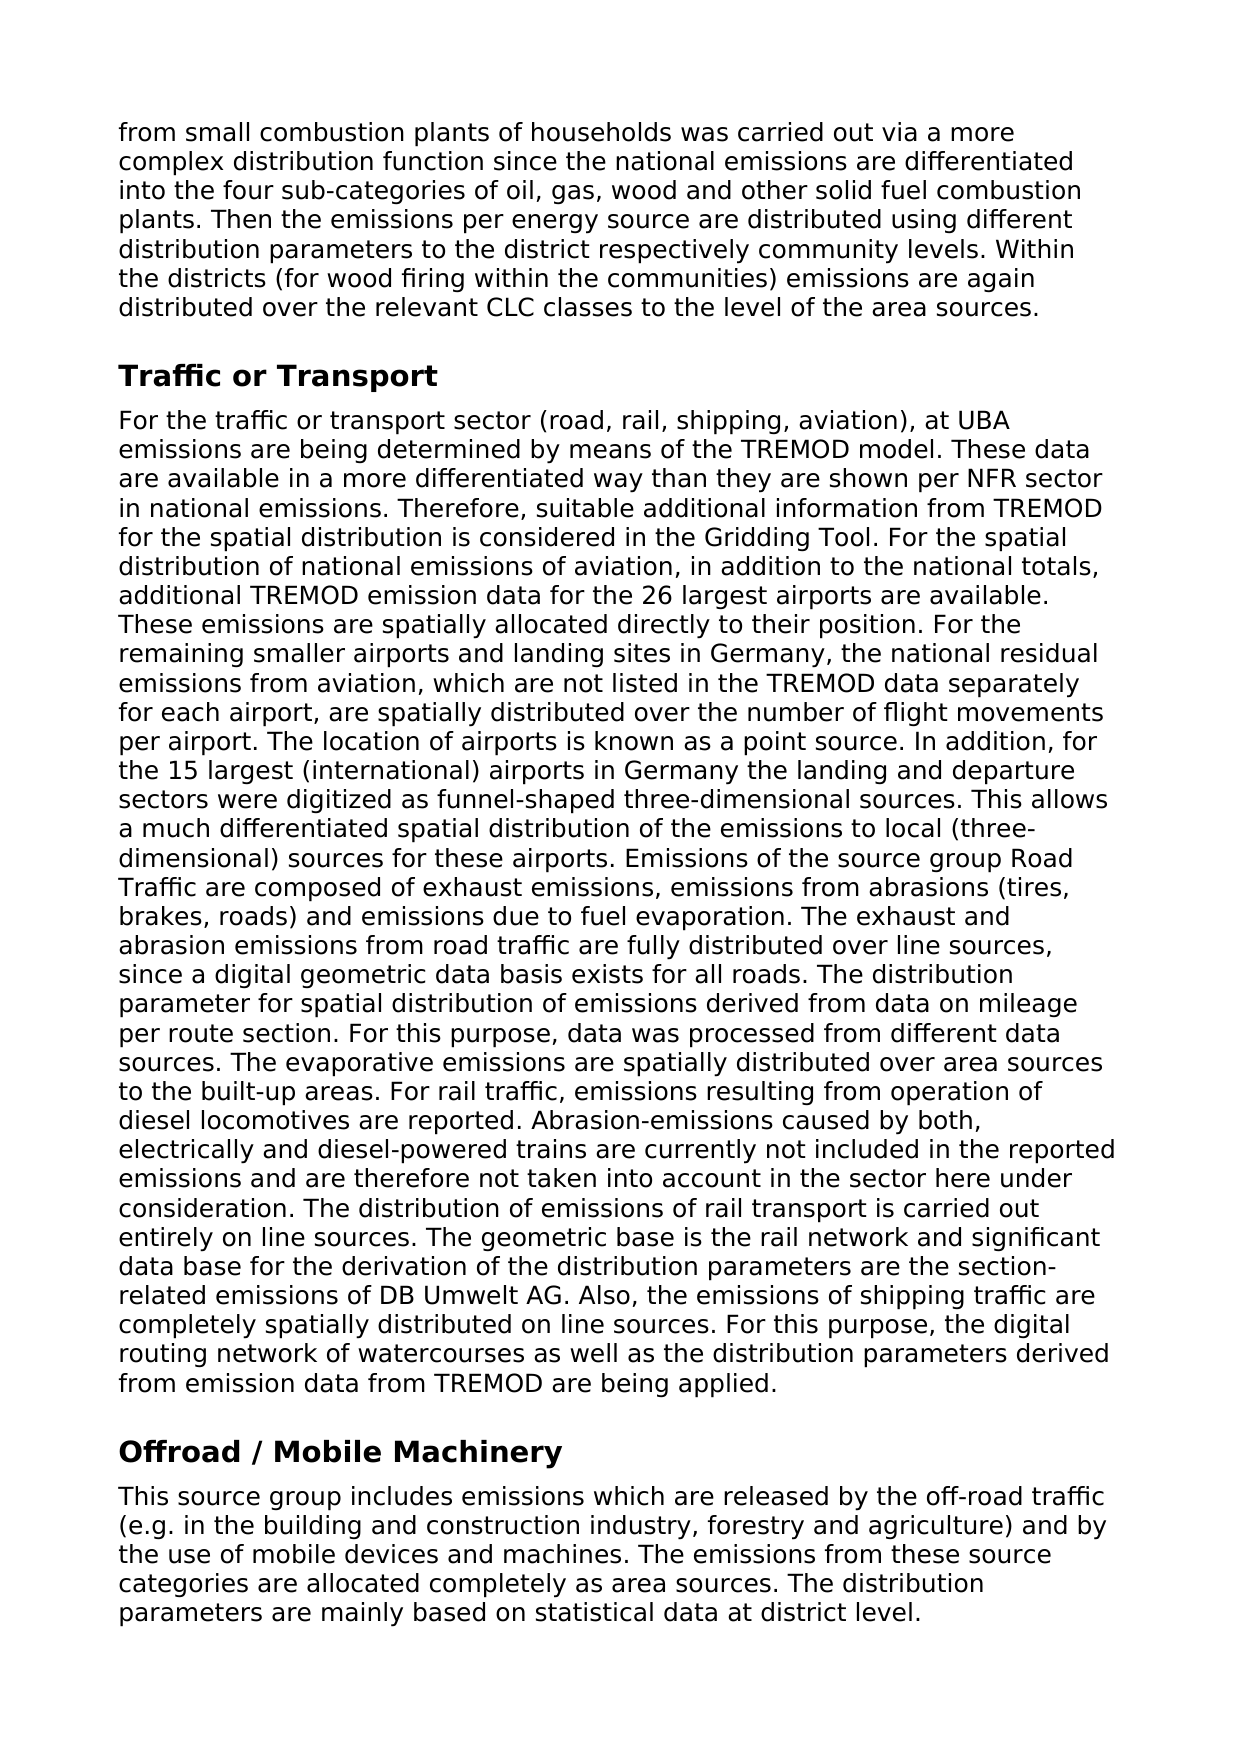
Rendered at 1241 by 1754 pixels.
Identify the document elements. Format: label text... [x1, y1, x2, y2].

text For the traffic or transport sector (road, rail, shipping, aviation), at UBA emissions are being determined by means of the TREMOD model. These data are available in a more differentiated way than they are shown per NFR sector in national emissions. Therefore, suitable additional information from TREMOD for the spatial distribution is considered in the Gridding Tool. For the spatial distribution of national emissions of aviation, in addition to the national totals, additional TREMOD emission data for the 26 largest airports are available. These emissions are spatially allocated directly to their position. For the remaining smaller airports and landing sites in Germany, the national residual emissions from aviation, which are not listed in the TREMOD data separately for each airport, are spatially distributed over the number of flight movements per airport. The location of airports is known as a point source. In addition, for the 15 largest (international) airports in Germany the landing and departure sectors were digitized as funnel-shaped three-dimensional sources. This allows a much differentiated spatial distribution of the emissions to local (three-dimensional) sources for these airports. Emissions of the source group Road Traffic are composed of exhaust emissions, emissions from abrasions (tires, brakes, roads) and emissions due to fuel evaporation. The exhaust and abrasion emissions from road traffic are fully distributed over line sources, since a digital geometric data basis exists for all roads. The distribution parameter for spatial distribution of emissions derived from data on mileage per route section. For this purpose, data was processed from different data sources. The evaporative emissions are spatially distributed over area sources to the built-up areas. For rail traffic, emissions resulting from operation of diesel locomotives are reported. Abrasion-emissions caused by both, electrically and diesel-powered trains are currently not included in the reported emissions and are therefore not taken into account in the sector here under consideration. The distribution of emissions of rail transport is carried out entirely on line sources. The geometric base is the rail network and significant data base for the derivation of the distribution parameters are the section-related emissions of DB Umwelt AG. Also, the emissions of shipping traffic are completely spatially distributed on line sources. For this purpose, the digital routing network of watercourses as well as the distribution parameters derived from emission data from TREMOD are being applied. [118, 406, 1122, 1398]
text from small combustion plants of households was carried out via a more complex distribution function since the national emissions are differentiated into the four sub-categories of oil, gas, wood and other solid fuel combustion plants. Then the emissions per energy source are distributed using different distribution parameters to the district respectively community levels. Within the districts (for wood firing within the communities) emissions are again distributed over the relevant CLC classes to the level of the area sources. [118, 118, 1122, 322]
subtitle Offroad / Mobile Machinery [118, 1435, 1122, 1469]
subtitle Traffic or Transport [118, 360, 1122, 394]
text This source group includes emissions which are released by the off-road traffic (e.g. in the building and construction industry, forestry and agriculture) and by the use of mobile devices and machines. The emissions from these source categories are allocated completely as area sources. The distribution parameters are mainly based on statistical data at district level. [118, 1482, 1122, 1628]
